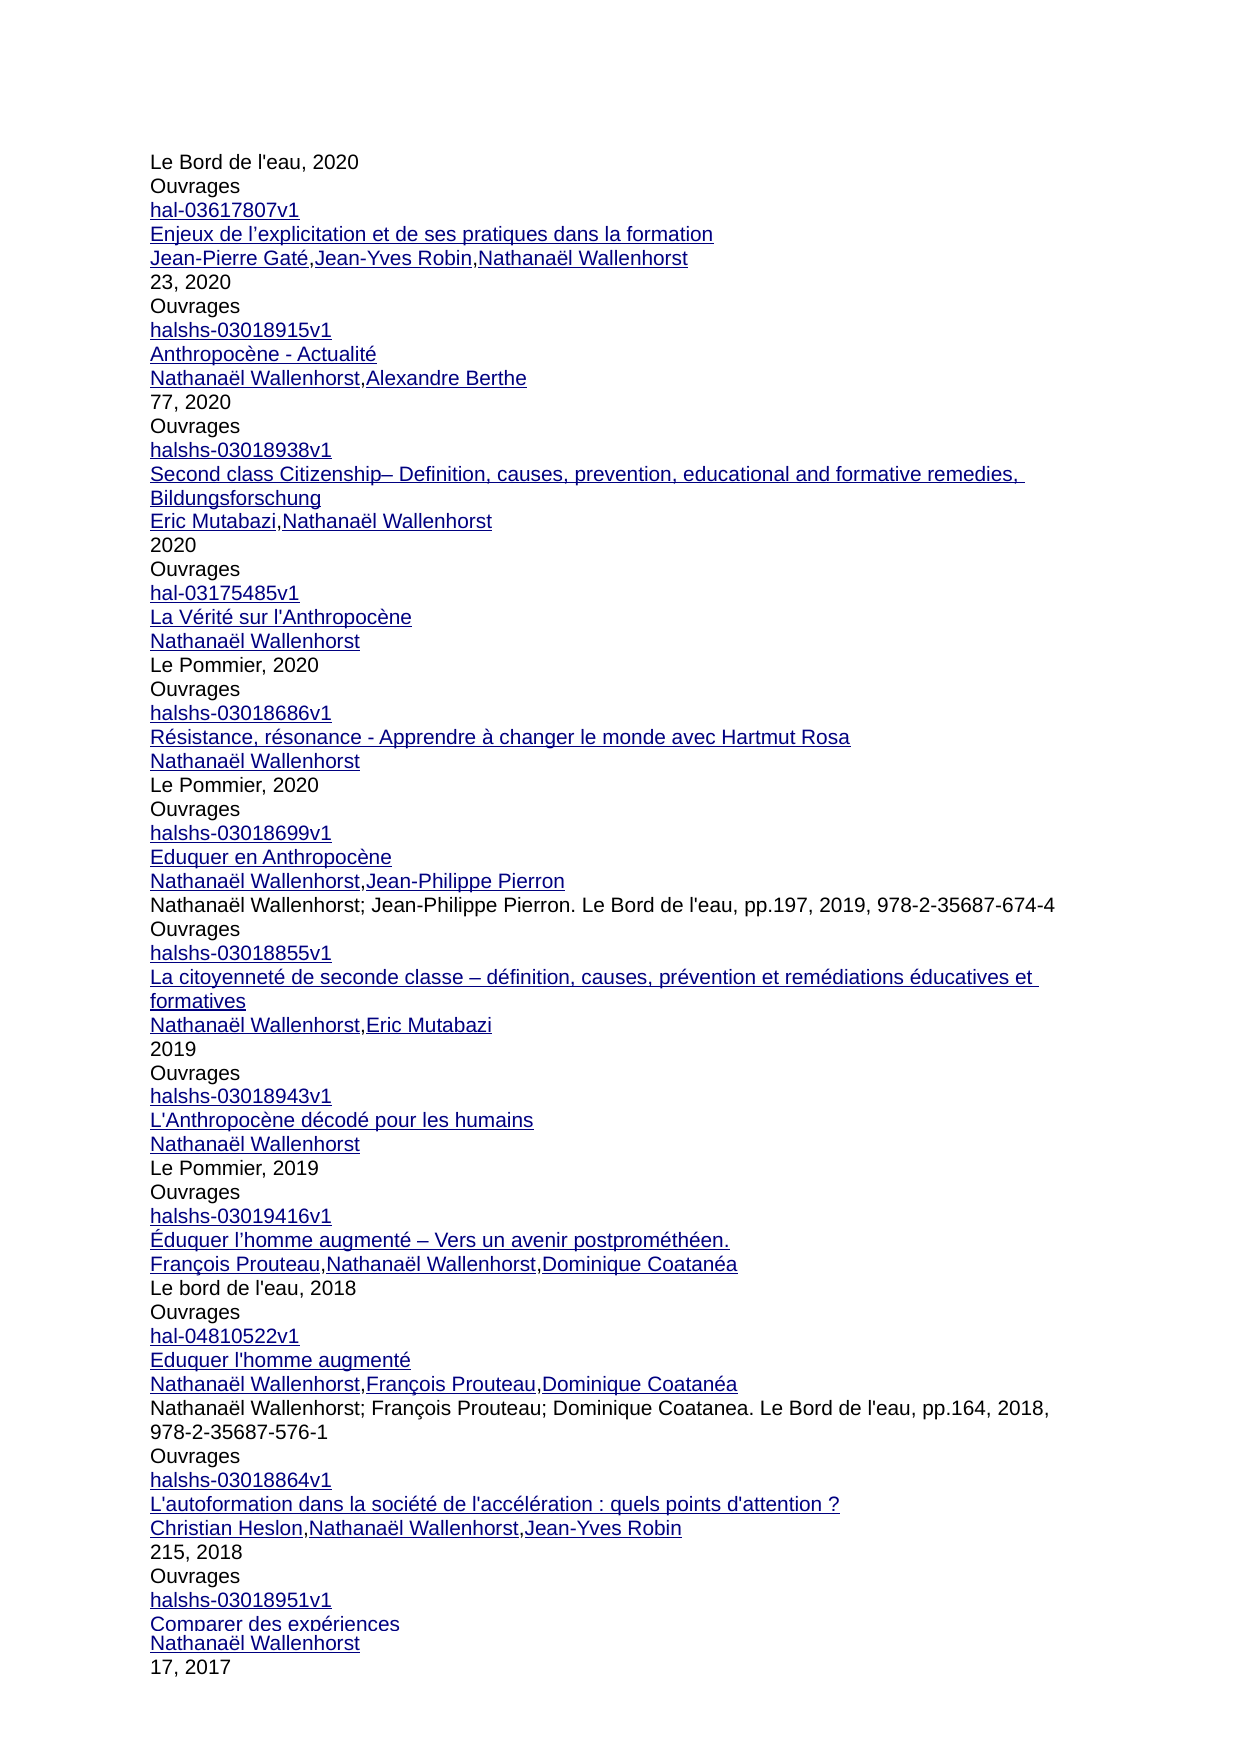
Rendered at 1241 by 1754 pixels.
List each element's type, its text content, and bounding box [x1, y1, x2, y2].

table_cell Second class Citizenship– Definition, causes, prevention, educational and formative remedies, Bildungsforschung Eric Mutabazi,Nathanaël Wallenhorst 2020 Ouvrages hal-03175485v1 [150, 461, 1090, 605]
table_cell La citoyenneté de seconde classe – définition, causes, prévention et remédiations éducatives et formatives Nathanaël Wallenhorst,Eric Mutabazi 2019 Ouvrages halshs-03018943v1 [150, 965, 1090, 1108]
table_cell L'autoformation dans la société de l'accélération : quels points d'attention ? Christian Heslon,Nathanaël Wallenhorst,Jean-Yves Robin 215, 2018 Ouvrages halshs-03018951v1 [150, 1492, 1090, 1611]
table_cell Le Bord de l'eau, 2020 Ouvrages hal-03617807v1 [150, 150, 1090, 222]
table_cell Eduquer en Anthropocène Nathanaël Wallenhorst,Jean-Philippe Pierron Nathanaël Wallenhorst; Jean-Philippe Pierron. Le Bord de l'eau, pp.197, 2019, 978-2-35687-674-4 Ouvrages halshs-03018855v1 [150, 845, 1090, 964]
table_cell Éduquer l’homme augmenté – Vers un avenir postprométhéen. François Prouteau,Nathanaël Wallenhorst,Dominique Coatanéa Le bord de l'eau, 2018 Ouvrages hal-04810522v1 [150, 1228, 1090, 1348]
table_cell Enjeux de l’explicitation et de ses pratiques dans la formation Jean-Pierre Gaté,Jean-Yves Robin,Nathanaël Wallenhorst 23, 2020 Ouvrages halshs-03018915v1 [150, 222, 1090, 342]
table_cell Comparer des expériences Nathanaël Wallenhorst 17, 2017 [150, 1611, 1090, 1679]
table_cell Anthropocène - Actualité Nathanaël Wallenhorst,Alexandre Berthe 77, 2020 Ouvrages halshs-03018938v1 [150, 342, 1090, 461]
table_cell La Vérité sur l'Anthropocène Nathanaël Wallenhorst Le Pommier, 2020 Ouvrages halshs-03018686v1 [150, 605, 1090, 725]
table_cell Résistance, résonance - Apprendre à changer le monde avec Hartmut Rosa Nathanaël Wallenhorst Le Pommier, 2020 Ouvrages halshs-03018699v1 [150, 725, 1090, 845]
table_cell Eduquer l'homme augmenté Nathanaël Wallenhorst,François Prouteau,Dominique Coatanéa Nathanaël Wallenhorst; François Prouteau; Dominique Coatanea. Le Bord de l'eau, pp.164, 2018, 978-2-35687-576-1 Ouvrages halshs-03018864v1 [150, 1348, 1090, 1492]
table_cell L'Anthropocène décodé pour les humains Nathanaël Wallenhorst Le Pommier, 2019 Ouvrages halshs-03019416v1 [150, 1108, 1090, 1228]
